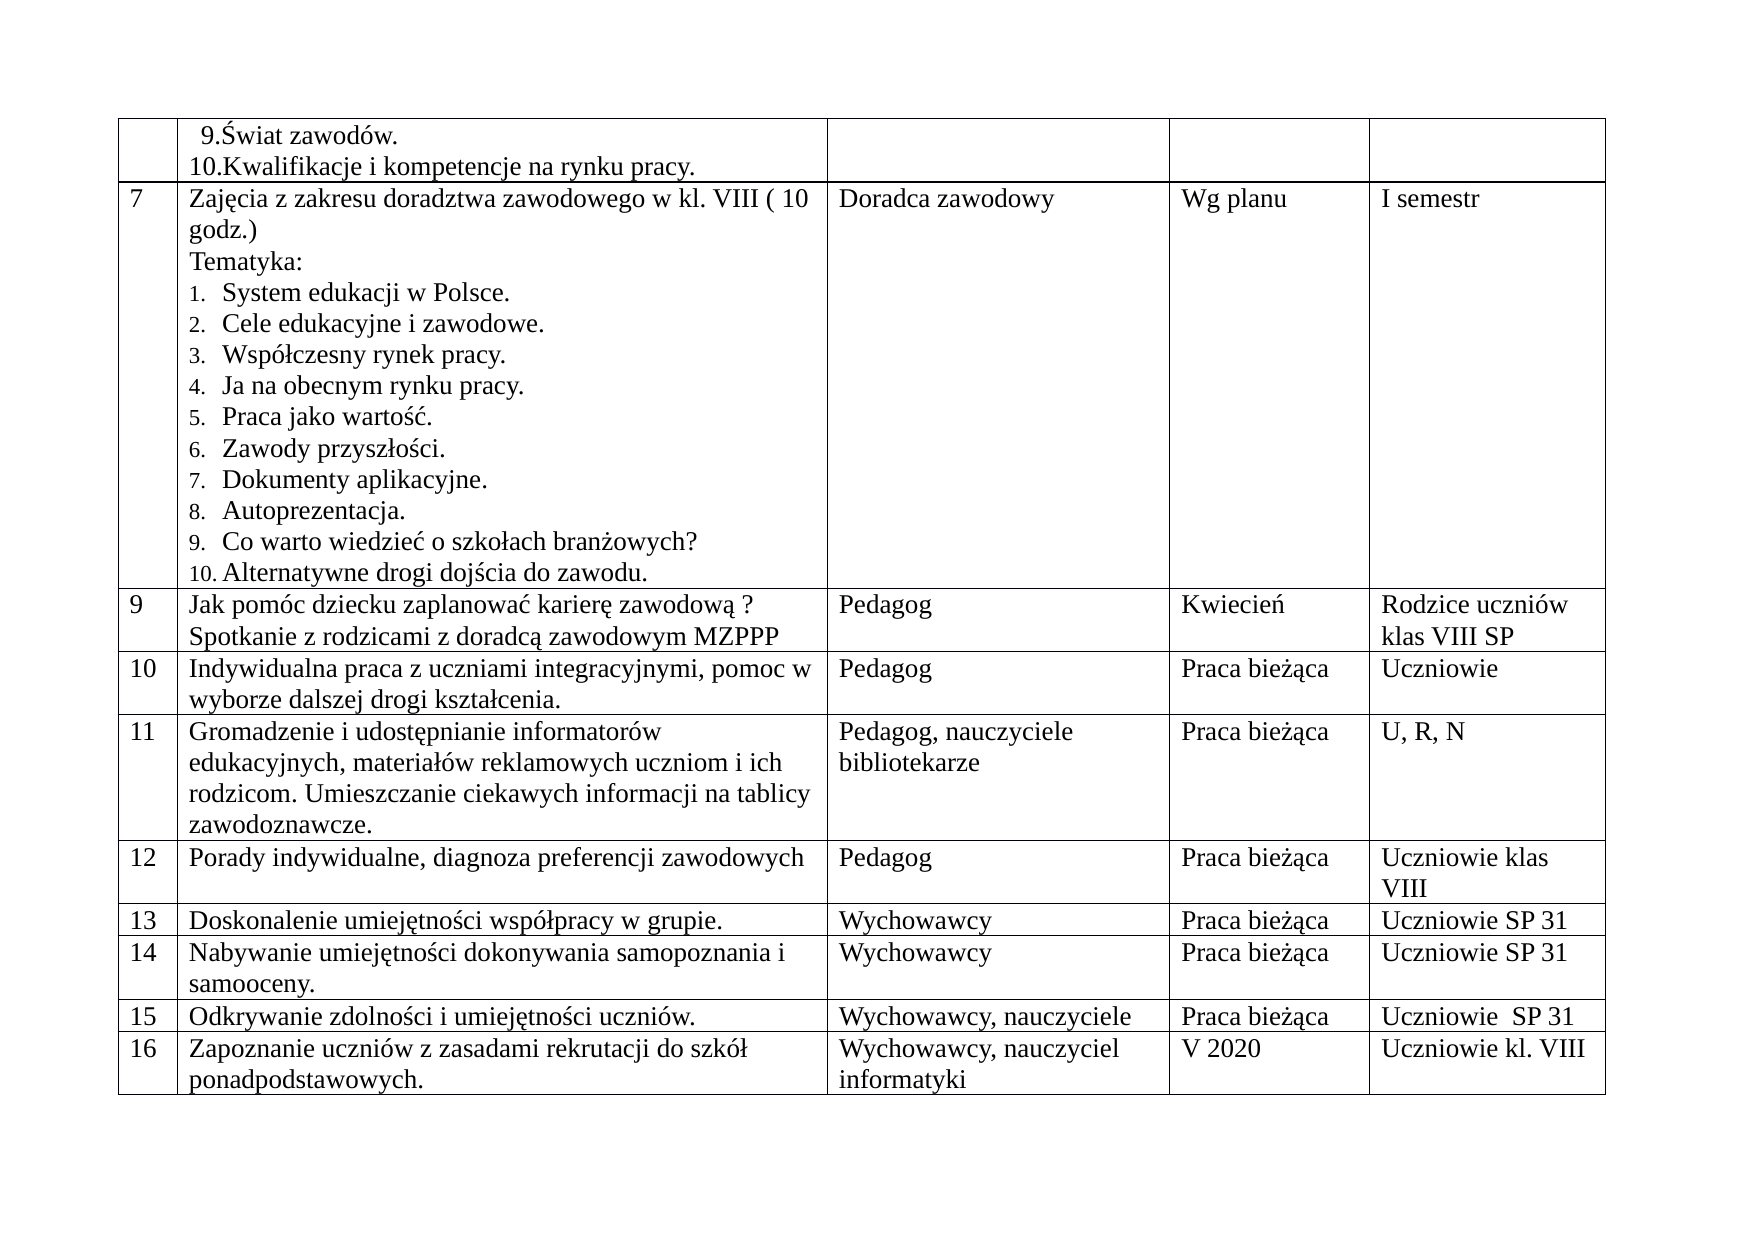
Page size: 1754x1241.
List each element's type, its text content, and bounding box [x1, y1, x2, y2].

table_cell Uczniowie kl. VIII [1370, 1032, 1605, 1094]
table_cell Praca bieżąca [1170, 715, 1369, 840]
table_cell Praca bieżąca [1170, 1000, 1369, 1031]
table_cell Wychowawcy [828, 904, 1169, 935]
table_cell Pedagog [828, 841, 1169, 903]
table_cell Uczniowie SP 31 [1370, 1000, 1605, 1031]
table_cell Uczniowie SP 31 [1370, 904, 1605, 935]
table_cell Praca bieżąca [1170, 936, 1369, 998]
table_cell Praca bieżąca [1170, 904, 1369, 935]
table_cell Wychowawcy [828, 936, 1169, 998]
table_cell Gromadzenie i udostępnianie informatorów edukacyjnych, materiałów reklamowych uczniom i ich rodzicom. Umieszczanie ciekawych informacji na tablicy zawodoznawcze. [178, 715, 827, 840]
table_cell Indywidualna praca z uczniami integracyjnymi, pomoc w wyborze dalszej drogi kształcenia. [178, 652, 827, 714]
table_cell Praca bieżąca [1170, 841, 1369, 903]
table_cell Rodzice uczniów klas VIII SP [1370, 589, 1605, 651]
table_cell Pedagog, nauczyciele bibliotekarze [828, 715, 1169, 840]
table_cell U, R, N [1370, 715, 1605, 840]
table_cell Nabywanie umiejętności dokonywania samopoznania i samooceny. [178, 936, 827, 998]
table_cell Pedagog [828, 589, 1169, 651]
table_cell Uczniowie klas VIII [1370, 841, 1605, 903]
table_cell V 2020 [1170, 1032, 1369, 1094]
table_cell [1370, 119, 1605, 181]
table_cell 7 [119, 183, 177, 587]
table_cell Doradca zawodowy [828, 183, 1169, 587]
table_cell Zajęcia z zakresu doradztwa zawodowego w kl. VIII ( 10 godz.) Tematyka: System edukacji w Polsce. Cele edukacyjne i zawodowe. Współczesny rynek pracy. Ja na obecnym rynku pracy. Praca jako wartość. Zawody przyszłości. Dokumenty aplikacyjne. Autoprezentacja. Co warto wiedzieć o szkołach branżowych? Alternatywne drogi dojścia do zawodu. [178, 183, 827, 587]
table_cell 9 [119, 589, 177, 651]
table_cell Kwiecień [1170, 589, 1369, 651]
table_cell [828, 119, 1169, 181]
table_cell I semestr [1370, 183, 1605, 587]
table_cell Jak pomóc dziecku zaplanować karierę zawodową ? Spotkanie z rodzicami z doradcą zawodowym MZPPP [178, 589, 827, 651]
table_cell Wychowawcy, nauczyciele [828, 1000, 1169, 1031]
table_cell [1170, 119, 1369, 181]
table_cell Doskonalenie umiejętności współpracy w grupie. [178, 904, 827, 935]
table_cell 12 [119, 841, 177, 903]
table_cell 15 [119, 1000, 177, 1031]
table_cell Wg planu [1170, 183, 1369, 587]
table_cell 14 [119, 936, 177, 998]
table_cell 16 [119, 1032, 177, 1094]
table_cell [119, 119, 177, 181]
table_cell Porady indywidualne, diagnoza preferencji zawodowych [178, 841, 827, 903]
table_cell Praca bieżąca [1170, 652, 1369, 714]
table_cell Uczniowie SP 31 [1370, 936, 1605, 998]
table_cell Wychowawcy, nauczyciel informatyki [828, 1032, 1169, 1094]
table_cell Odkrywanie zdolności i umiejętności uczniów. [178, 1000, 827, 1031]
table_cell Zapoznanie uczniów z zasadami rekrutacji do szkół ponadpodstawowych. [178, 1032, 827, 1094]
table_cell 13 [119, 904, 177, 935]
table_cell Uczniowie [1370, 652, 1605, 714]
table_cell 10 [119, 652, 177, 714]
table_cell 9.Świat zawodów. 10.Kwalifikacje i kompetencje na rynku pracy. [178, 119, 827, 181]
table_cell Pedagog [828, 652, 1169, 714]
table_cell 11 [119, 715, 177, 840]
